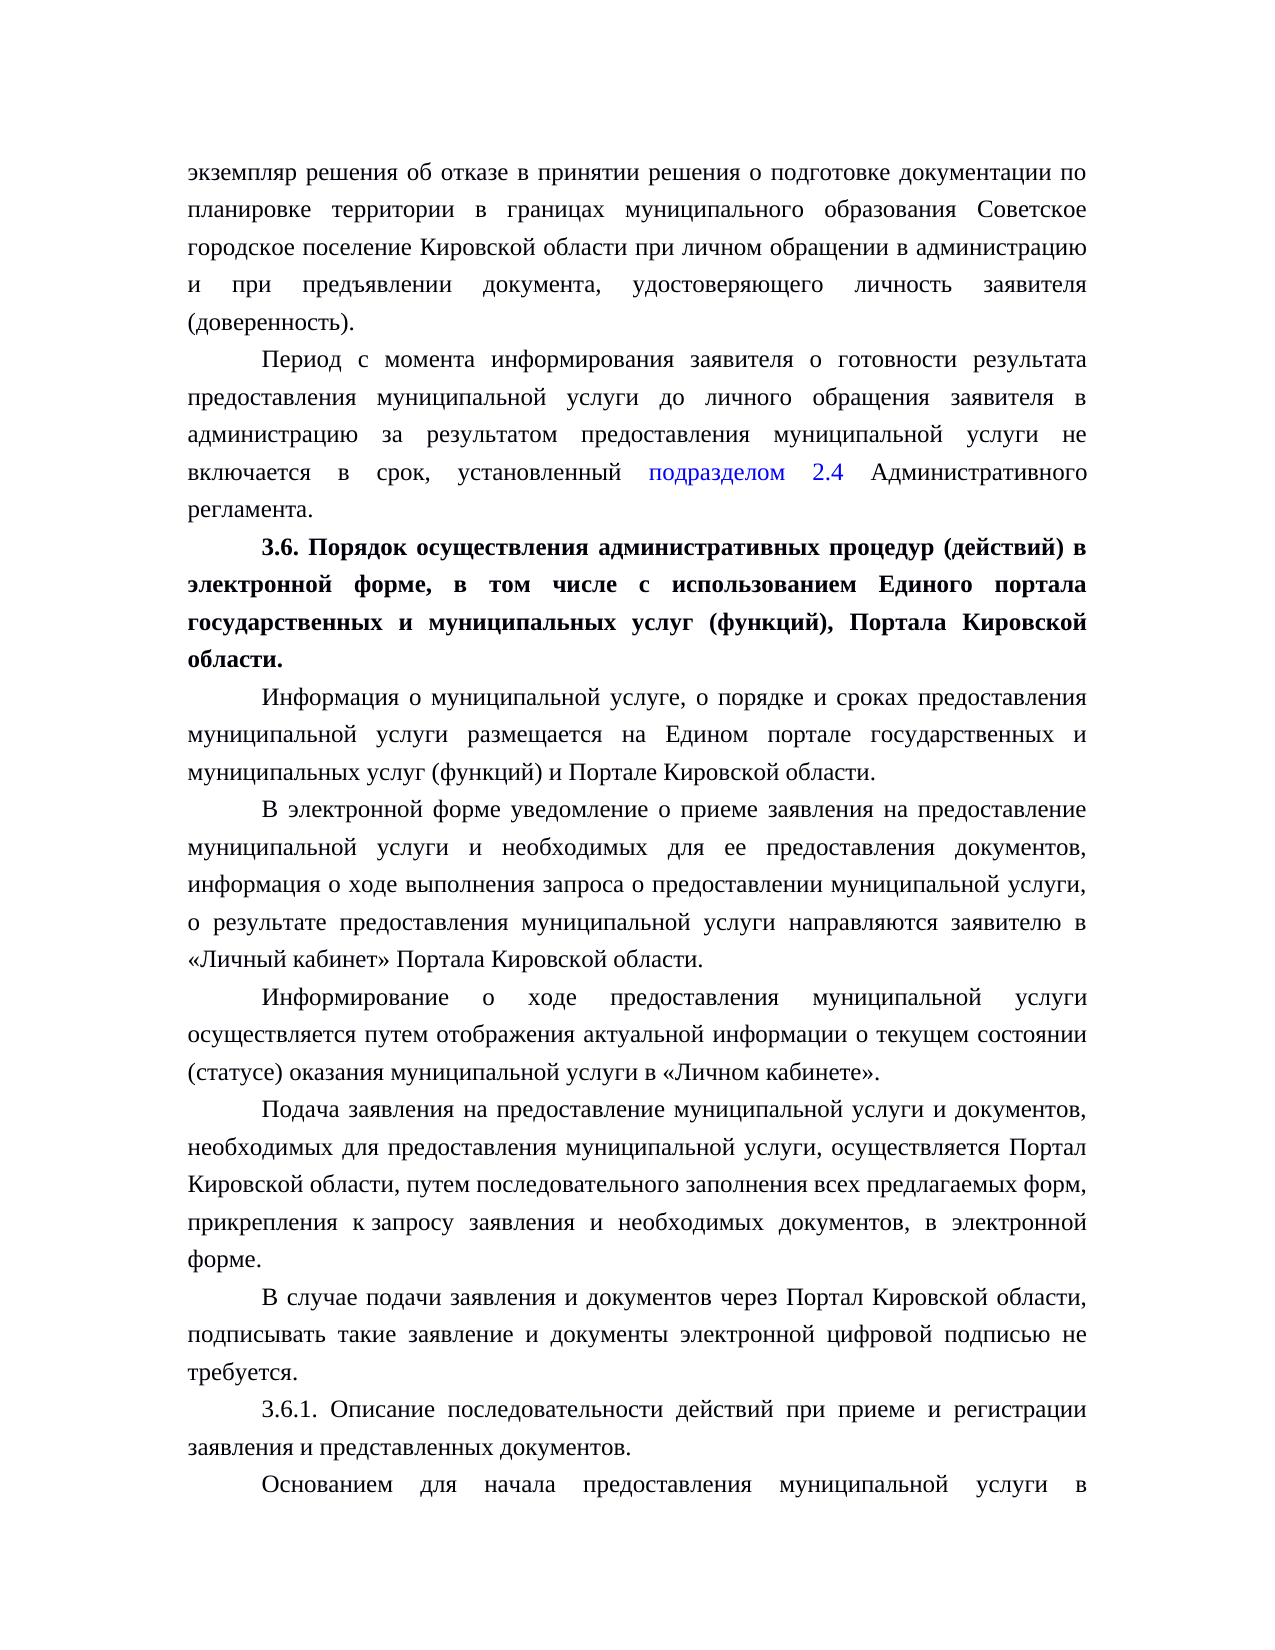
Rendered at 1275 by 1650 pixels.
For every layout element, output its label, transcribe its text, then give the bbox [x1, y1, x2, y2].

text Период с момента информирования заявителя о готовности результата предоставления муниципальной услуги до личного обращения заявителя в администрацию за результатом предоставления муниципальной услуги не включается в срок, установленный подразделом 2.4 Административного регламента. [187, 337, 1087, 525]
text 3.6. Порядок осуществления административных процедур (действий) в электронной форме, в том числе с использованием Единого портала государственных и муниципальных услуг (функций), Портала Кировской области. [187, 525, 1087, 675]
text Информирование о ходе предоставления муниципальной услуги осуществляется путем отображения актуальной информации о текущем состоянии (статусе) оказания муниципальной услуги в «Личном кабинете». [187, 975, 1087, 1087]
text В электронной форме уведомление о приеме заявления на предоставление муниципальной услуги и необходимых для ее предоставления документов, информация о ходе выполнения запроса о предоставлении муниципальной услуги, о результате предоставления муниципальной услуги направляются заявителю в «Личный кабинет» Портала Кировской области. [187, 787, 1087, 975]
text Подача заявления на предоставление муниципальной услуги и документов, необходимых для предоставления муниципальной услуги, осуществляется Портал Кировской области, путем последовательного заполнения всех предлагаемых форм, прикрепления к запросу заявления и необходимых документов, в электронной форме. [187, 1087, 1087, 1275]
text 3.6.1. Описание последовательности действий при приеме и регистрации заявления и представленных документов. [187, 1387, 1087, 1462]
text В случае подачи заявления и документов через Портал Кировской области, подписывать такие заявление и документы электронной цифровой подписью не требуется. [187, 1275, 1087, 1387]
text Основанием для начала предоставления муниципальной услуги в [187, 1462, 1087, 1500]
text экземпляр решения об отказе в принятии решения о подготовке документации по планировке территории в границах муниципального образования Советское городское поселение Кировской области при личном обращении в администрацию и при предъявлении документа, удостоверяющего личность заявителя (доверенность). [187, 150, 1087, 337]
text Информация о муниципальной услуге, о порядке и сроках предоставления муниципальной услуги размещается на Едином портале государственных и муниципальных услуг (функций) и Портале Кировской области. [187, 675, 1087, 787]
